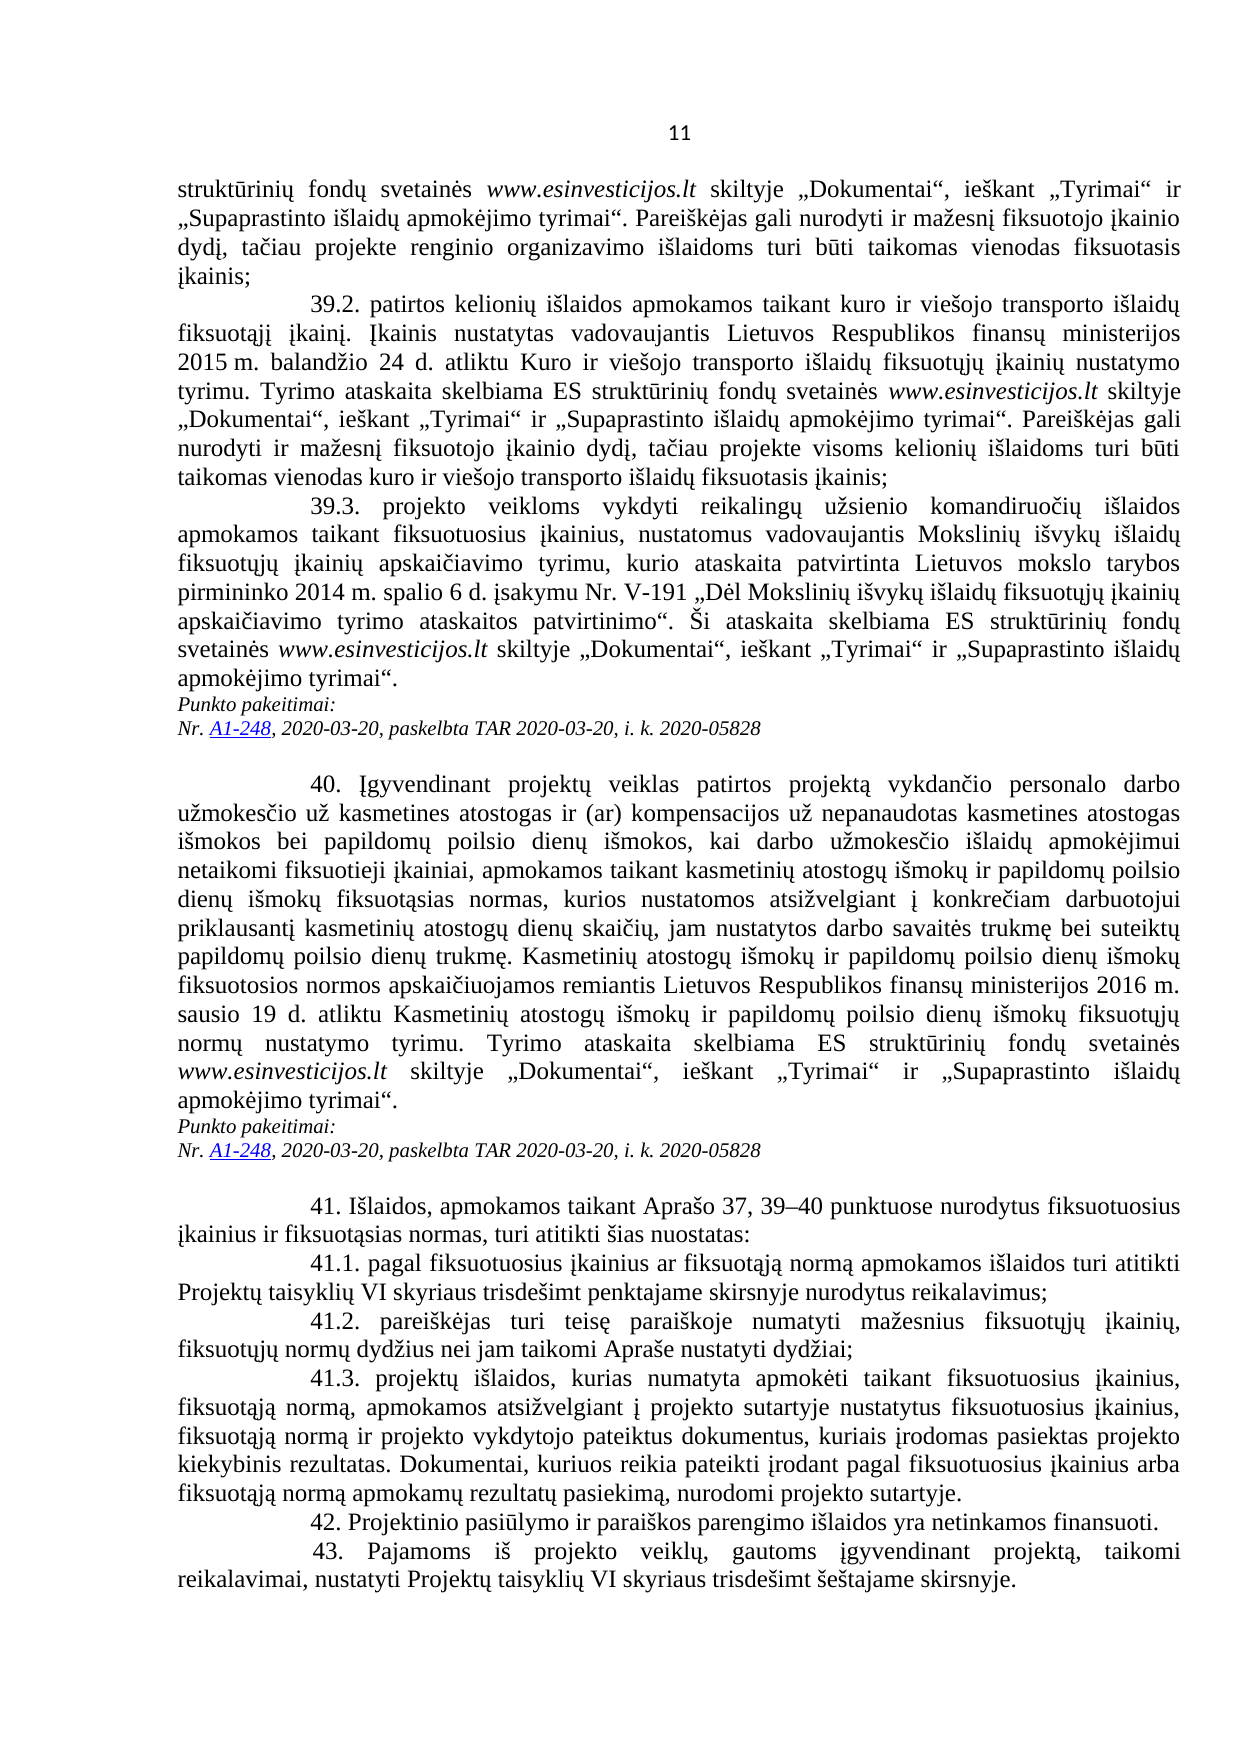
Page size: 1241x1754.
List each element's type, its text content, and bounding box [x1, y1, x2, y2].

text 41.3. projektų išlaidos, kurias numatyta apmokėti taikant fiksuotuosius įkainius, fiksuotąją normą, apmokamos atsižvelgiant į projekto sutartyje nustatytus fiksuotuosius įkainius, fiksuotąją normą ir projekto vykdytojo pateiktus dokumentus, kuriais įrodomas pasiektas projekto kiekybinis rezultatas. Dokumentai, kuriuos reikia pateikti įrodant pagal fiksuotuosius įkainius arba fiksuotąją normą apmokamų rezultatų pasiekimą, nurodomi projekto sutartyje. [177, 1363, 1181, 1507]
text 39.2. patirtos kelionių išlaidos apmokamos taikant kuro ir viešojo transporto išlaidų fiksuotąjį įkainį. Įkainis nustatytas vadovaujantis Lietuvos Respublikos finansų ministerijos 2015 m. balandžio 24 d. atliktu Kuro ir viešojo transporto išlaidų fiksuotųjų įkainių nustatymo tyrimu. Tyrimo ataskaita skelbiama ES struktūrinių fondų svetainės www.esinvesticijos.lt skiltyje „Dokumentai“, ieškant „Tyrimai“ ir „Supaprastinto išlaidų apmokėjimo tyrimai“. Pareiškėjas gali nurodyti ir mažesnį fiksuotojo įkainio dydį, tačiau projekte visoms kelionių išlaidoms turi būti taikomas vienodas kuro ir viešojo transporto išlaidų fiksuotasis įkainis; [177, 289, 1181, 491]
text 42. Projektinio pasiūlymo ir paraiškos parengimo išlaidos yra netinkamos finansuoti. [177, 1507, 1181, 1536]
text struktūrinių fondų svetainės www.esinvesticijos.lt skiltyje „Dokumentai“, ieškant „Tyrimai“ ir „Supaprastinto išlaidų apmokėjimo tyrimai“. Pareiškėjas gali nurodyti ir mažesnį fiksuotojo įkainio dydį, tačiau projekte renginio organizavimo išlaidoms turi būti taikomas vienodas fiksuotasis įkainis; [177, 174, 1181, 289]
text 40. Įgyvendinant projektų veiklas patirtos projektą vykdančio personalo darbo užmokesčio už kasmetines atostogas ir (ar) kompensacijos už nepanaudotas kasmetines atostogas išmokos bei papildomų poilsio dienų išmokos, kai darbo užmokesčio išlaidų apmokėjimui netaikomi fiksuotieji įkainiai, apmokamos taikant kasmetinių atostogų išmokų ir papildomų poilsio dienų išmokų fiksuotąsias normas, kurios nustatomos atsižvelgiant į konkrečiam darbuotojui priklausantį kasmetinių atostogų dienų skaičių, jam nustatytos darbo savaitės trukmę bei suteiktų papildomų poilsio dienų trukmę. Kasmetinių atostogų išmokų ir papildomų poilsio dienų išmokų fiksuotosios normos apskaičiuojamos remiantis Lietuvos Respublikos finansų ministerijos 2016 m. sausio 19 d. atliktu Kasmetinių atostogų išmokų ir papildomų poilsio dienų išmokų fiksuotųjų normų nustatymo tyrimu. Tyrimo ataskaita skelbiama ES struktūrinių fondų svetainės www.esinvesticijos.lt skiltyje „Dokumentai“, ieškant „Tyrimai“ ir „Supaprastinto išlaidų apmokėjimo tyrimai“. [177, 769, 1181, 1114]
text Nr. A1-248, 2020-03-20, paskelbta TAR 2020-03-20, i. k. 2020-05828 [177, 1138, 1181, 1162]
text Punkto pakeitimai: [177, 1114, 1181, 1138]
text 41. Išlaidos, apmokamos taikant Aprašo 37, 39–40 punktuose nurodytus fiksuotuosius įkainius ir fiksuotąsias normas, turi atitikti šias nuostatas: [177, 1191, 1181, 1248]
text Punkto pakeitimai: [177, 692, 1181, 716]
text Nr. A1-248, 2020-03-20, paskelbta TAR 2020-03-20, i. k. 2020-05828 [177, 716, 1181, 740]
text 41.1. pagal fiksuotuosius įkainius ar fiksuotąją normą apmokamos išlaidos turi atitikti Projektų taisyklių VI skyriaus trisdešimt penktajame skirsnyje nurodytus reikalavimus; [177, 1248, 1181, 1306]
text 39.3. projekto veikloms vykdyti reikalingų užsienio komandiruočių išlaidos apmokamos taikant fiksuotuosius įkainius, nustatomus vadovaujantis Mokslinių išvykų išlaidų fiksuotųjų įkainių apskaičiavimo tyrimu, kurio ataskaita patvirtinta Lietuvos mokslo tarybos pirmininko 2014 m. spalio 6 d. įsakymu Nr. V-191 „Dėl Mokslinių išvykų išlaidų fiksuotųjų įkainių apskaičiavimo tyrimo ataskaitos patvirtinimo“. Ši ataskaita skelbiama ES struktūrinių fondų svetainės www.esinvesticijos.lt skiltyje „Dokumentai“, ieškant „Tyrimai“ ir „Supaprastinto išlaidų apmokėjimo tyrimai“. [177, 491, 1181, 692]
text 43. Pajamoms iš projekto veiklų, gautoms įgyvendinant projektą, taikomi reikalavimai, nustatyti Projektų taisyklių VI skyriaus trisdešimt šeštajame skirsnyje. [177, 1536, 1181, 1593]
text 41.2. pareiškėjas turi teisę paraiškoje numatyti mažesnius fiksuotųjų įkainių, fiksuotųjų normų dydžius nei jam taikomi Apraše nustatyti dydžiai; [177, 1306, 1181, 1363]
